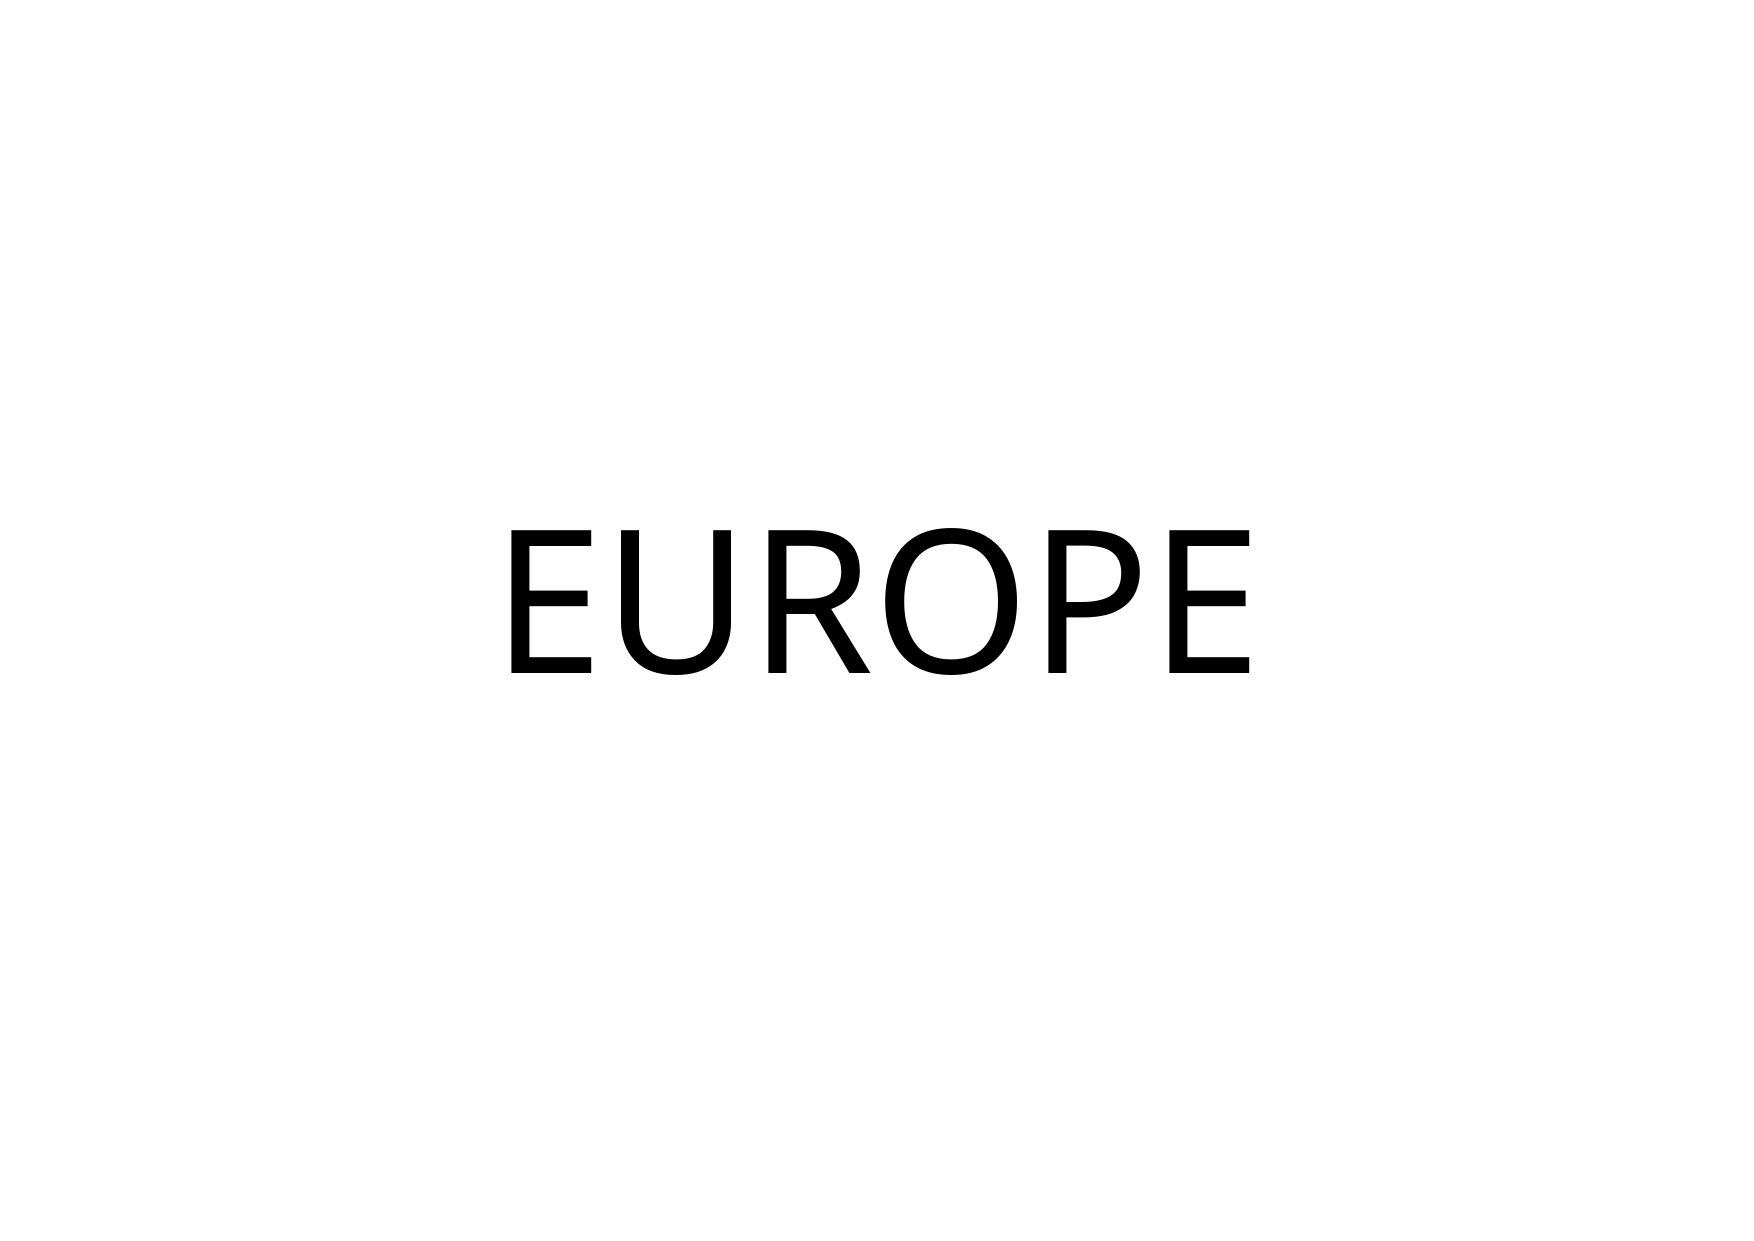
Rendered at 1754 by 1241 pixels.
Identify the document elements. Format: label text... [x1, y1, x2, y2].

text EUROPE [118, 459, 1636, 732]
